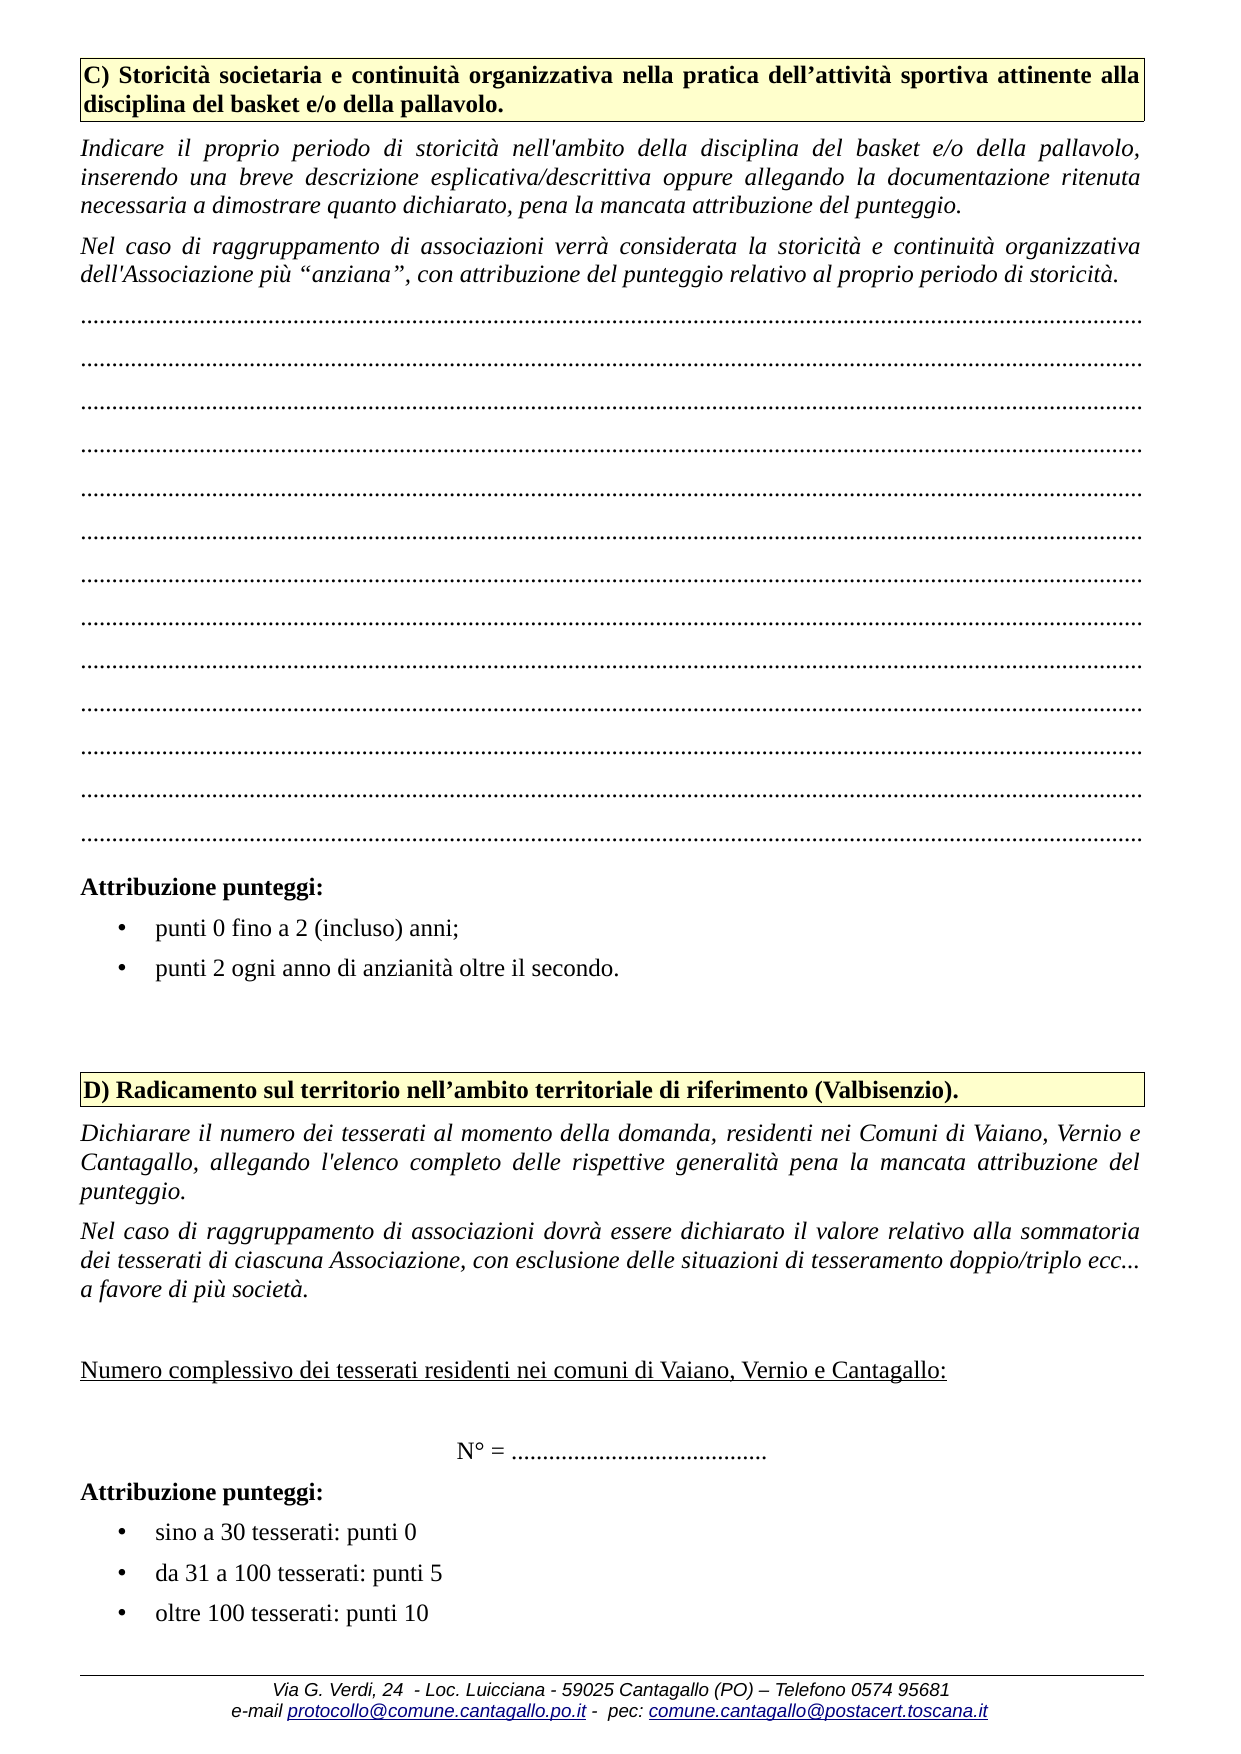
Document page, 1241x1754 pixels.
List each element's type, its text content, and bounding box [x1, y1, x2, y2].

text Nel caso di raggruppamento di associazioni dovrà essere dichiarato il valore relativo alla sommatoria dei tesserati di ciascuna Associazione, con esclusione delle situazioni di tesseramento doppio/triplo ecc... a favore di più società. [80, 1216, 1144, 1303]
text Nel caso di raggruppamento di associazioni verrà considerata la storicità e continuità organizzativa dell'Associazione più “anziana”, con attribuzione del punteggio relativo al proprio periodo di storicità. [80, 231, 1144, 288]
list da 31 a 100 tesserati: punti 5 [118, 1558, 1144, 1586]
text .................................................................................................................................................................................................................................................................................................................................................................................................................................................................................................................................................................................................................................................................................................................................................................................................................................................................................................................................................................................................................................................................................................................................................................................................................................................................................................................................................................................................................................................................................................................................................................................................................................................................................................................................................................................................................................................................................................................................................................................................................................................................................................................................................................................................................................................................................................. [80, 300, 1144, 846]
list oltre 100 tesserati: punti 10 [118, 1598, 1144, 1627]
list punti 2 ogni anno di anzianità oltre il secondo. [118, 953, 1144, 982]
list punti 0 fino a 2 (incluso) anni; [118, 913, 1144, 942]
text Attribuzione punteggi: [80, 1477, 1144, 1505]
text C) Storicità societaria e continuità organizzativa nella pratica dell’attività sportiva attinente alla disciplina del basket e/o della pallavolo. [81, 59, 1144, 121]
text N° = ......................................... [80, 1436, 1144, 1465]
text Indicare il proprio periodo di storicità nell'ambito della disciplina del basket e/o della pallavolo, inserendo una breve descrizione esplicativa/descrittiva oppure allegando la documentazione ritenuta necessaria a dimostrare quanto dichiarato, pena la mancata attribuzione del punteggio. [80, 133, 1144, 219]
text Dichiarare il numero dei tesserati al momento della domanda, residenti nei Comuni di Vaiano, Vernio e Cantagallo, allegando l'elenco completo delle rispettive generalità pena la mancata attribuzione del punteggio. [80, 1118, 1144, 1205]
text Attribuzione punteggi: [80, 872, 1144, 901]
text Numero complessivo dei tesserati residenti nei comuni di Vaiano, Vernio e Cantagallo: [80, 1355, 1144, 1384]
list sino a 30 tesserati: punti 0 [118, 1517, 1144, 1546]
text D) Radicamento sul territorio nell’ambito territoriale di riferimento (Valbisenzio). [81, 1073, 1144, 1106]
